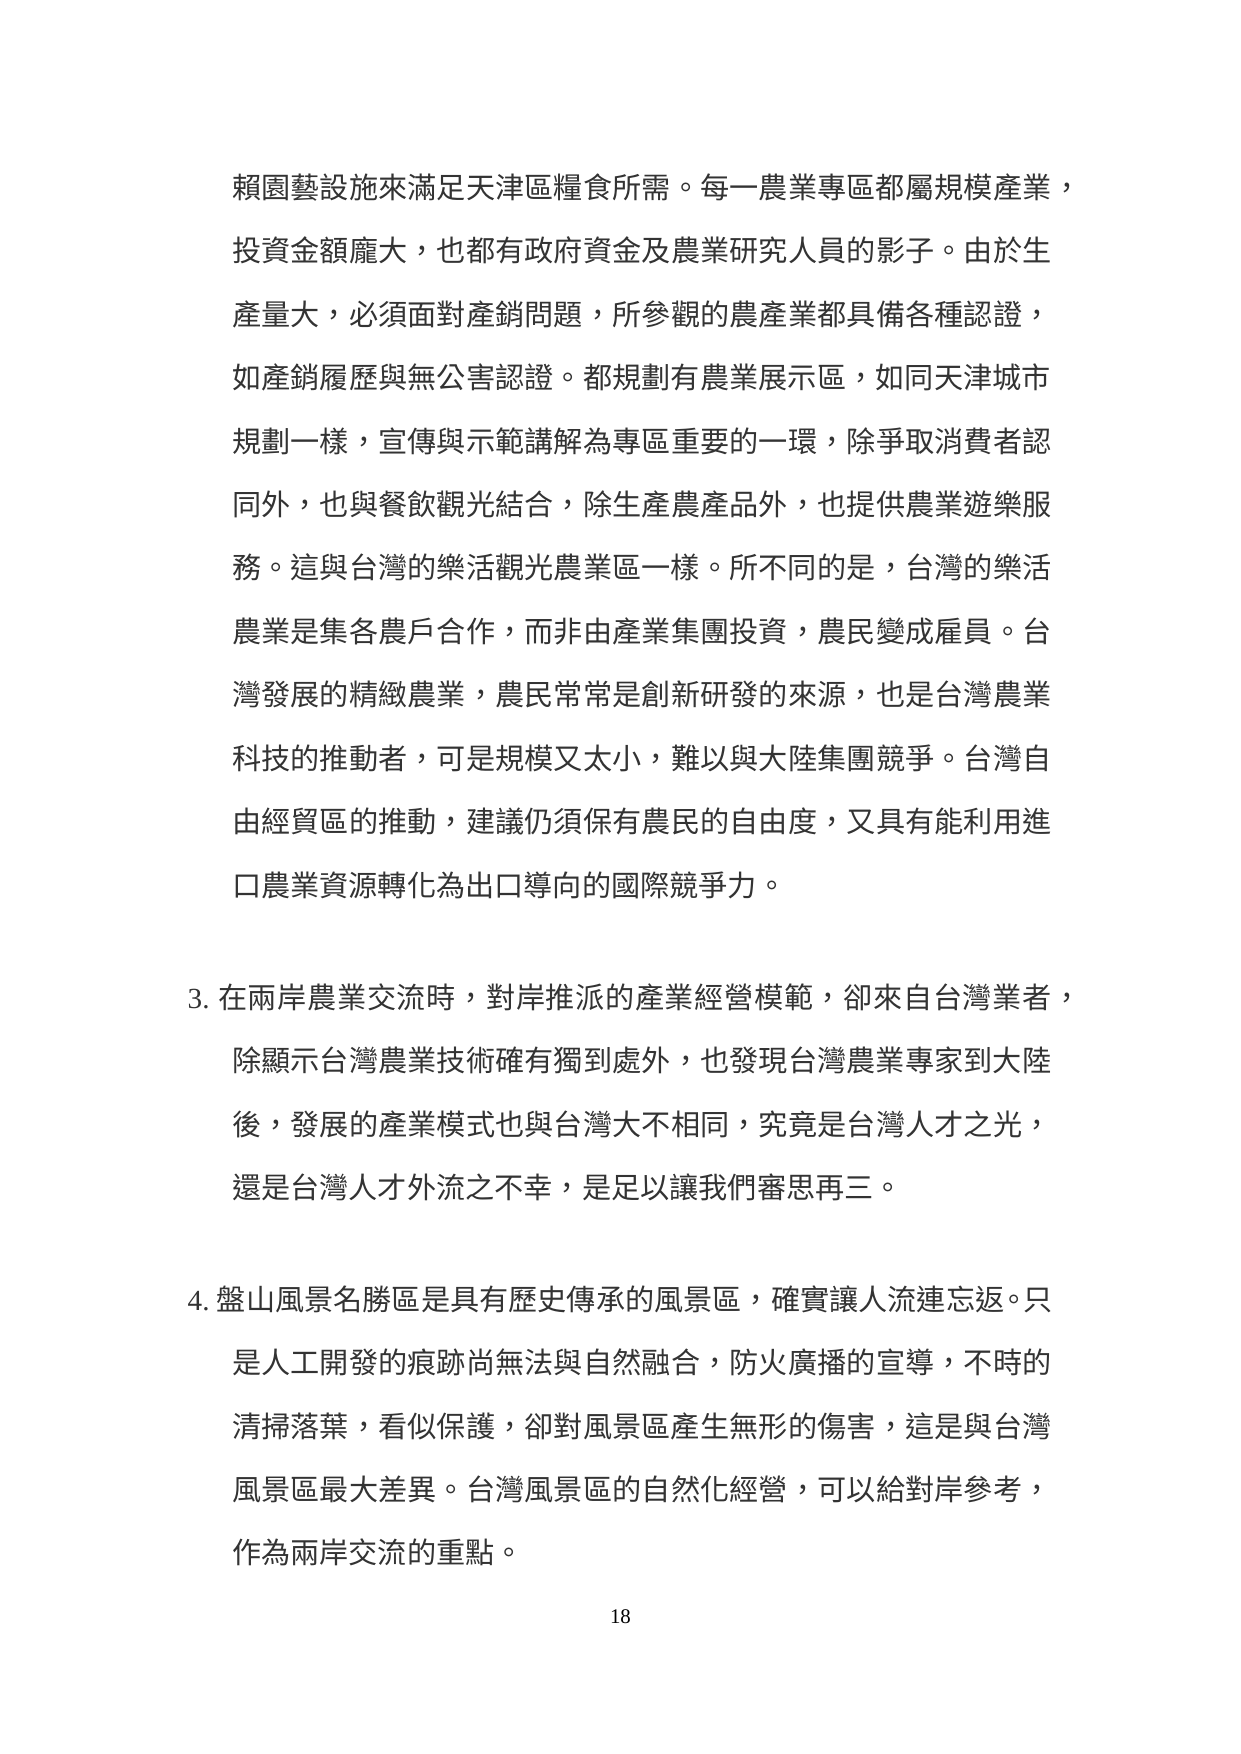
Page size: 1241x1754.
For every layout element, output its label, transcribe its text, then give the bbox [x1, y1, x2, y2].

text 4. 盤山風景名勝區是具有歷史傳承的風景區，確實讓人流連忘返。只是人工開發的痕跡尚無法與自然融合，防火廣播的宣導，不時的清掃落葉，看似保護，卻對風景區產生無形的傷害，這是與台灣風景區最大差異。台灣風景區的自然化經營，可以給對岸參考，作為兩岸交流的重點。 [187, 1276, 1053, 1572]
text 3. 在兩岸農業交流時，對岸推派的產業經營模範，卻來自台灣業者，除顯示台灣農業技術確有獨到處外，也發現台灣農業專家到大陸後，發展的產業模式也與台灣大不相同，究竟是台灣人才之光，還是台灣人才外流之不幸，是足以讓我們審思再三。 [187, 974, 1053, 1207]
text 2. 天津農業屬溫帶農業，與台灣亞熱帶與熱帶農業頗有不同，需仰賴園藝設施來滿足天津區糧食所需。每一農業專區都屬規模產業，投資金額龐大，也都有政府資金及農業研究人員的影子。由於生產量大，必須面對產銷問題，所參觀的農產業都具備各種認證，如產銷履歷與無公害認證。都規劃有農業展示區，如同天津城市規劃一樣，宣傳與示範講解為專區重要的一環，除爭取消費者認同外，也與餐飲觀光結合，除生產農產品外，也提供農業遊樂服務。這與台灣的樂活觀光農業區一樣。所不同的是，台灣的樂活農業是集各農戶合作，而非由產業集團投資，農民變成雇員。台灣發展的精緻農業，農民常常是創新研發的來源，也是台灣農業科技的推動者，可是規模又太小，難以與大陸集團競爭。台灣自由經貿區的推動，建議仍須保有農民的自由度，又具有能利用進口農業資源轉化為出口導向的國際競爭力。 [187, 164, 1053, 904]
